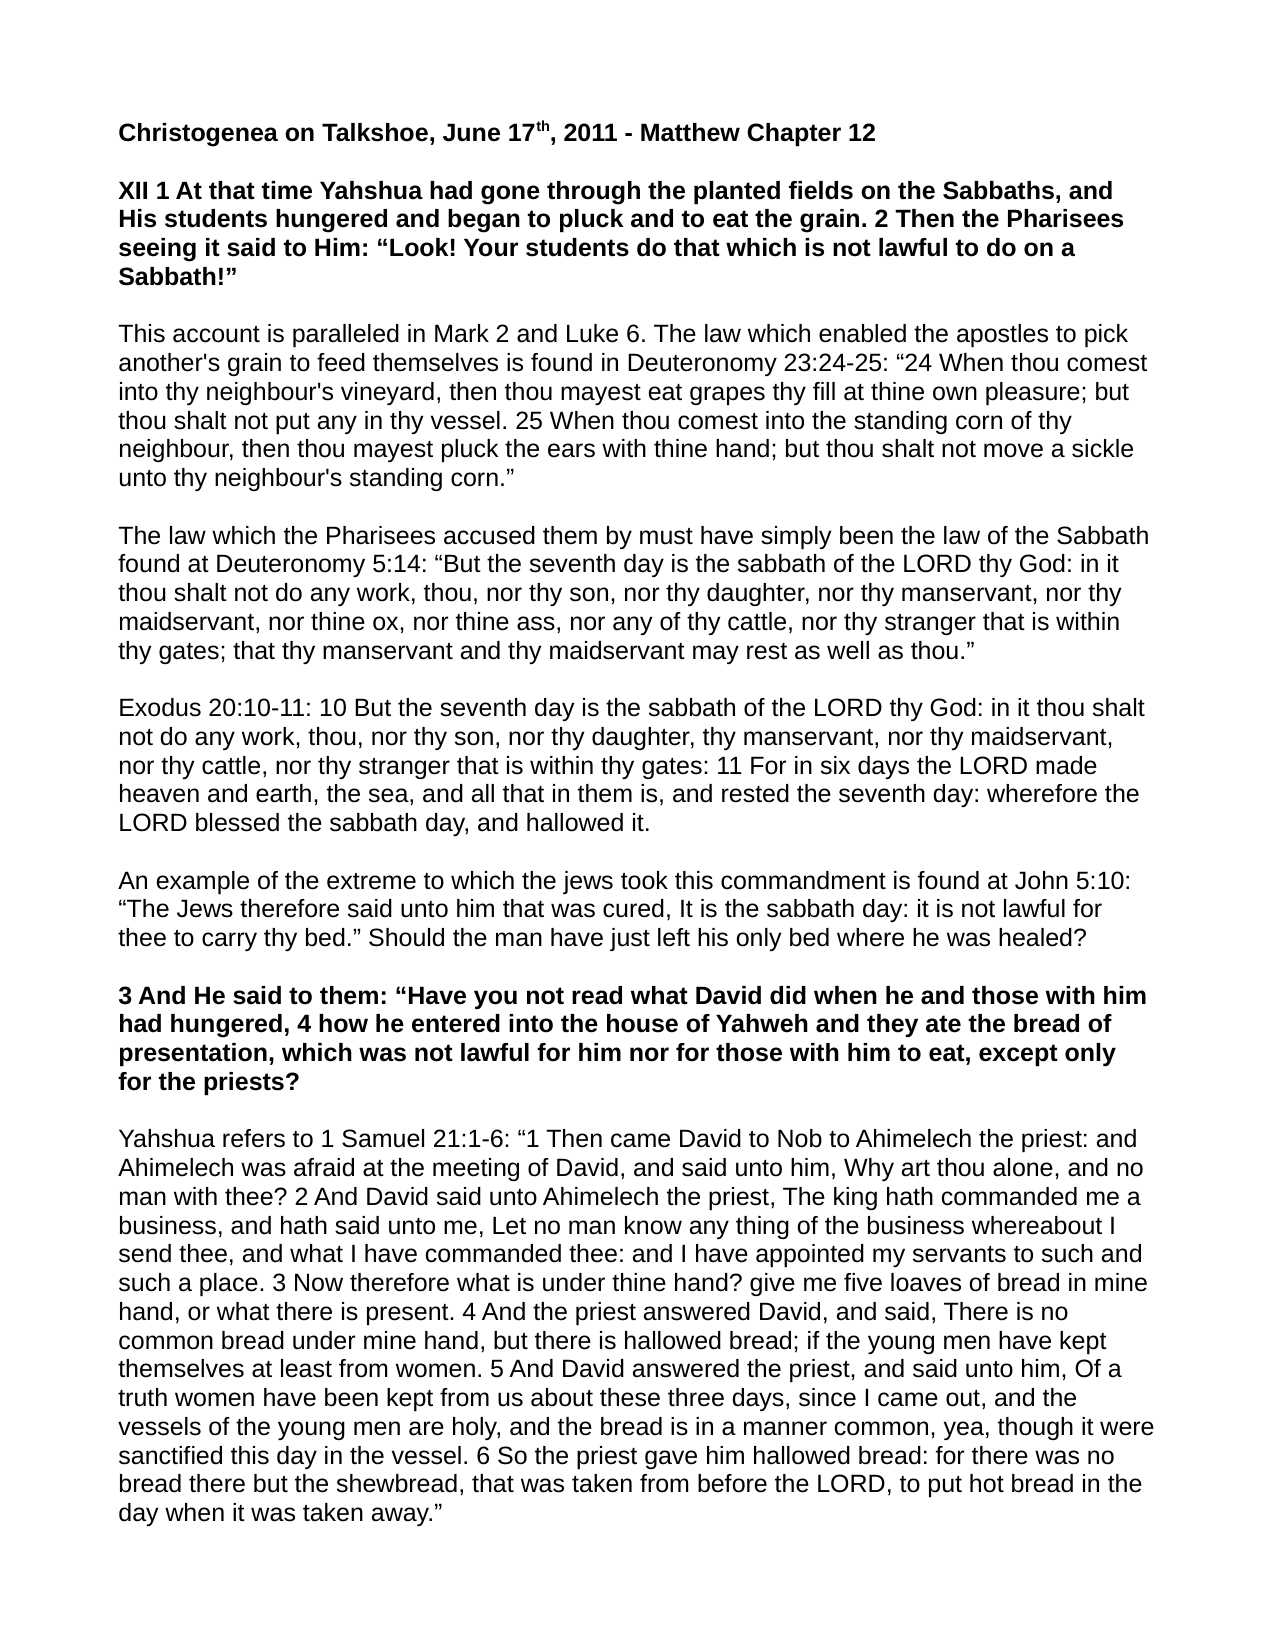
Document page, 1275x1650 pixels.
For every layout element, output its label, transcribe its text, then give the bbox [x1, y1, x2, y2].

text XII 1 At that time Yahshua had gone through the planted fields on the Sabbaths, and His students hungered and began to pluck and to eat the grain. 2 Then the Pharisees seeing it said to Him: “Look! Your students do that which is not lawful to do on a Sabbath!” [118, 176, 1157, 291]
text Christogenea on Talkshoe, June 17th, 2011 - Matthew Chapter 12 [118, 118, 1157, 147]
text Yahshua refers to 1 Samuel 21:1-6: “1 Then came David to Nob to Ahimelech the priest: and Ahimelech was afraid at the meeting of David, and said unto him, Why art thou alone, and no man with thee? 2 And David said unto Ahimelech the priest, The king hath commanded me a business, and hath said unto me, Let no man know any thing of the business whereabout I send thee, and what I have commanded thee: and I have appointed my servants to such and such a place. 3 Now therefore what is under thine hand? give me five loaves of bread in mine hand, or what there is present. 4 And the priest answered David, and said, There is no common bread under mine hand, but there is hallowed bread; if the young men have kept themselves at least from women. 5 And David answered the priest, and said unto him, Of a truth women have been kept from us about these three days, since I came out, and the vessels of the young men are holy, and the bread is in a manner common, yea, though it were sanctified this day in the vessel. 6 So the priest gave him hallowed bread: for there was no bread there but the shewbread, that was taken from before the LORD, to put hot bread in the day when it was taken away.” [118, 1124, 1157, 1527]
text This account is paralleled in Mark 2 and Luke 6. The law which enabled the apostles to pick another's grain to feed themselves is found in Deuteronomy 23:24-25: “24 When thou comest into thy neighbour's vineyard, then thou mayest eat grapes thy fill at thine own pleasure; but thou shalt not put any in thy vessel. 25 When thou comest into the standing corn of thy neighbour, then thou mayest pluck the ears with thine hand; but thou shalt not move a sickle unto thy neighbour's standing corn.” [118, 319, 1157, 492]
text An example of the extreme to which the jews took this commandment is found at John 5:10: “The Jews therefore said unto him that was cured, It is the sabbath day: it is not lawful for thee to carry thy bed.” Should the man have just left his only bed where he was healed? [118, 866, 1157, 952]
text 3 And He said to them: “Have you not read what David did when he and those with him had hungered, 4 how he entered into the house of Yahweh and they ate the bread of presentation, which was not lawful for him nor for those with him to eat, except only for the priests? [118, 981, 1157, 1096]
text The law which the Pharisees accused them by must have simply been the law of the Sabbath found at Deuteronomy 5:14: “But the seventh day is the sabbath of the LORD thy God: in it thou shalt not do any work, thou, nor thy son, nor thy daughter, nor thy manservant, nor thy maidservant, nor thine ox, nor thine ass, nor any of thy cattle, nor thy stranger that is within thy gates; that thy manservant and thy maidservant may rest as well as thou.” [118, 521, 1157, 664]
text Exodus 20:10-11: 10 But the seventh day is the sabbath of the LORD thy God: in it thou shalt not do any work, thou, nor thy son, nor thy daughter, thy manservant, nor thy maidservant, nor thy cattle, nor thy stranger that is within thy gates: 11 For in six days the LORD made heaven and earth, the sea, and all that in them is, and rested the seventh day: wherefore the LORD blessed the sabbath day, and hallowed it. [118, 693, 1157, 837]
